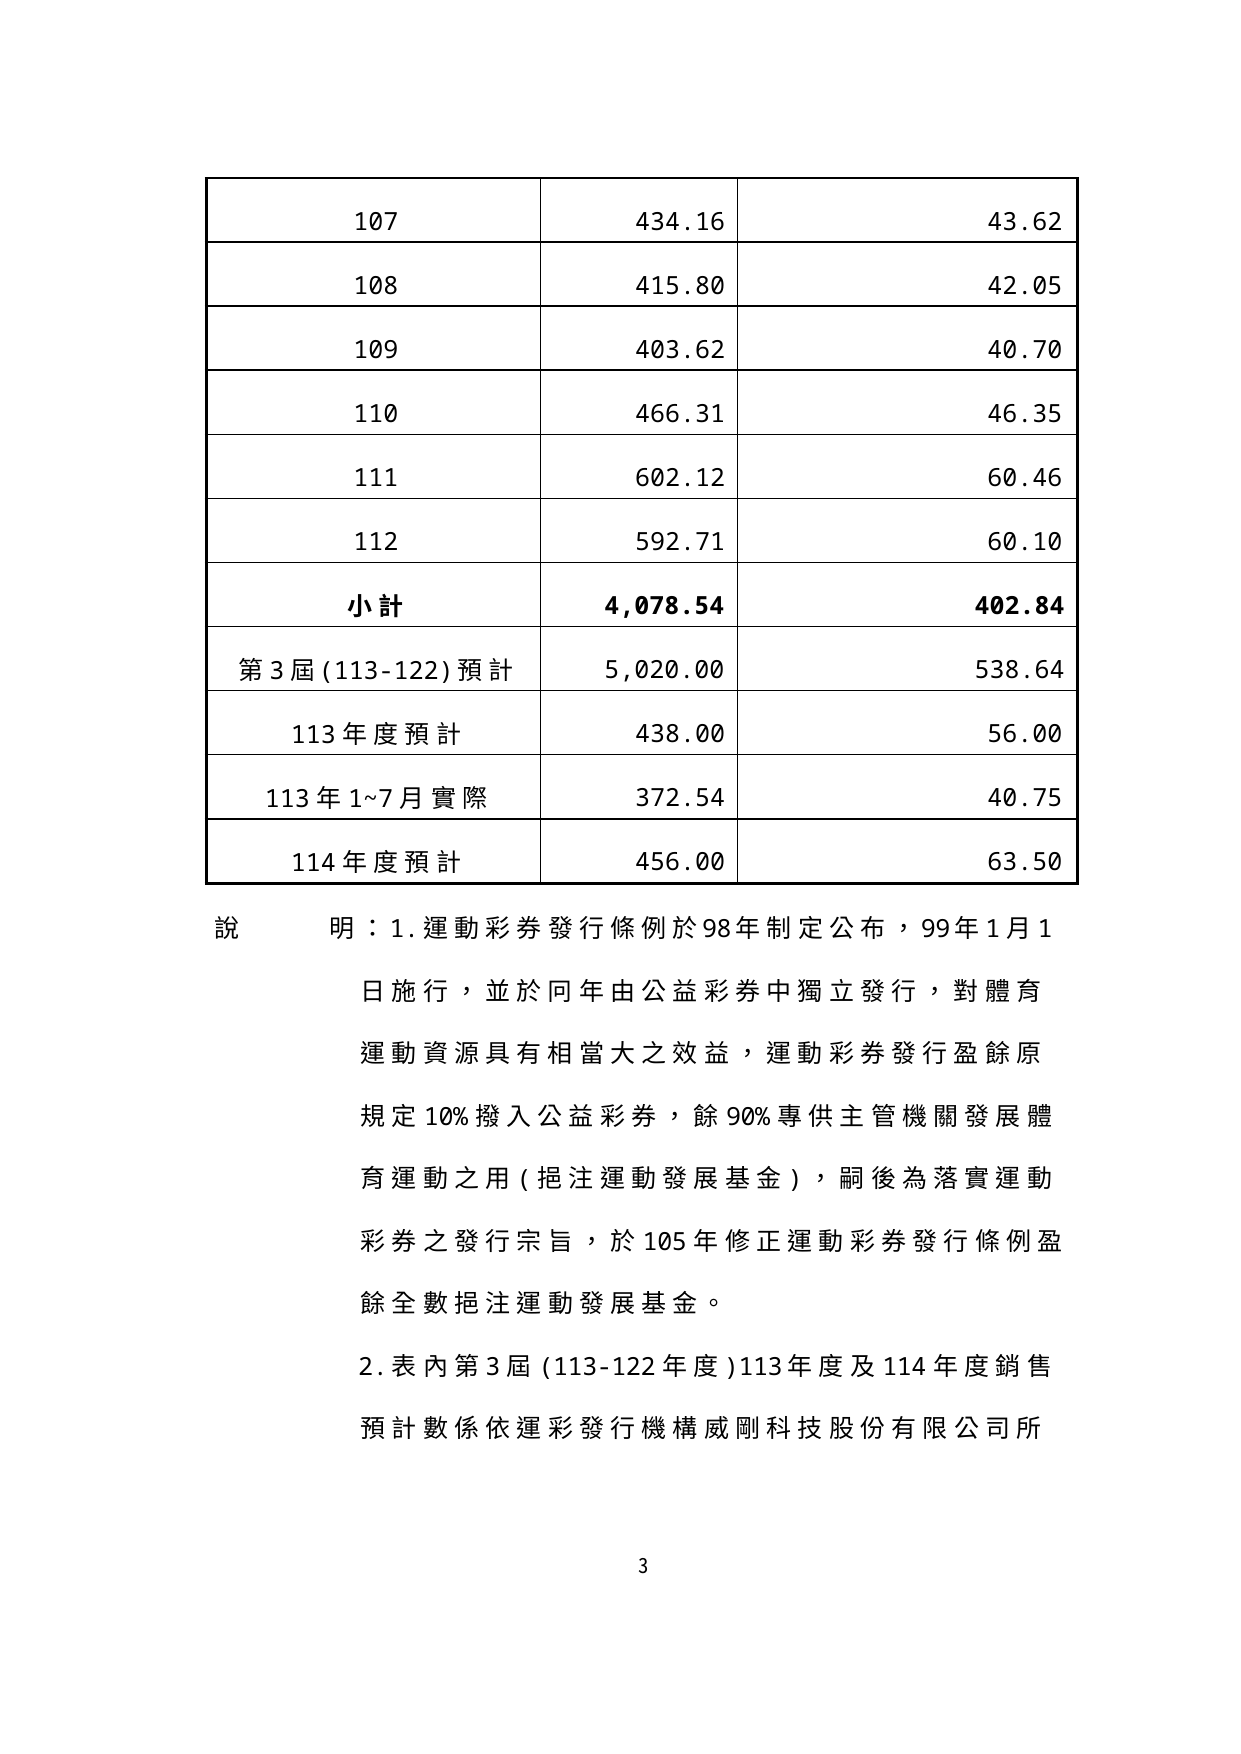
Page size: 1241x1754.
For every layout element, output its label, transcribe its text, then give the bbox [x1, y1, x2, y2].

table_cell 415.80 [541, 243, 737, 305]
table_cell 60.46 [738, 435, 1076, 497]
table_cell 111 [208, 435, 540, 497]
table_cell 372.54 [541, 755, 737, 818]
table_cell 108 [208, 243, 540, 305]
table_cell 438.00 [541, 691, 737, 754]
text 2.表內第3屆(113-122年度)113年度及114年度銷售預計數係依運彩發行機構威剛科技股份有限公司所 [210, 1322, 1066, 1447]
table_cell 114年度預計 [208, 820, 540, 882]
table_cell 434.16 [541, 179, 737, 241]
table_cell 43.62 [738, 179, 1076, 241]
table_cell 56.00 [738, 691, 1076, 754]
table_cell 5,020.00 [541, 627, 737, 690]
table_cell 602.12 [541, 435, 737, 497]
table_cell 538.64 [738, 627, 1076, 690]
table_cell 60.10 [738, 499, 1076, 562]
table_cell 466.31 [541, 371, 737, 433]
table_cell 63.50 [738, 820, 1076, 882]
table_cell 402.84 [738, 563, 1076, 626]
text 說 明：1.運動彩券發行條例於98年制定公布，99年1月1日施行，並於冋年由公益彩券中獨立發行，對體育運動資源具有相當大之效益，運動彩券發行盈餘原規定10%撥入公益彩券，餘90%專供主管機關發展體育運動之用(挹注運動發展基金)，嗣後為落實運動彩券之發行宗旨，於105年修正運動彩券發行條例盈餘全數挹注運動發展基金。 [210, 885, 1066, 1322]
table_cell 40.70 [738, 307, 1076, 369]
table_cell 42.05 [738, 243, 1076, 305]
table_cell 第3屆(113-122)預計 [208, 627, 540, 690]
table_cell 46.35 [738, 371, 1076, 433]
table_cell 40.75 [738, 755, 1076, 818]
table_cell 107 [208, 179, 540, 241]
table_cell 113年度預計 [208, 691, 540, 754]
table_cell 592.71 [541, 499, 737, 562]
table_cell 403.62 [541, 307, 737, 369]
table_cell 4,078.54 [541, 563, 737, 626]
table_cell 456.00 [541, 820, 737, 882]
table_cell 112 [208, 499, 540, 562]
table_cell 109 [208, 307, 540, 369]
table_cell 113年1~7月實際 [208, 755, 540, 818]
table_cell 小計 [208, 563, 540, 626]
table_cell 110 [208, 371, 540, 433]
